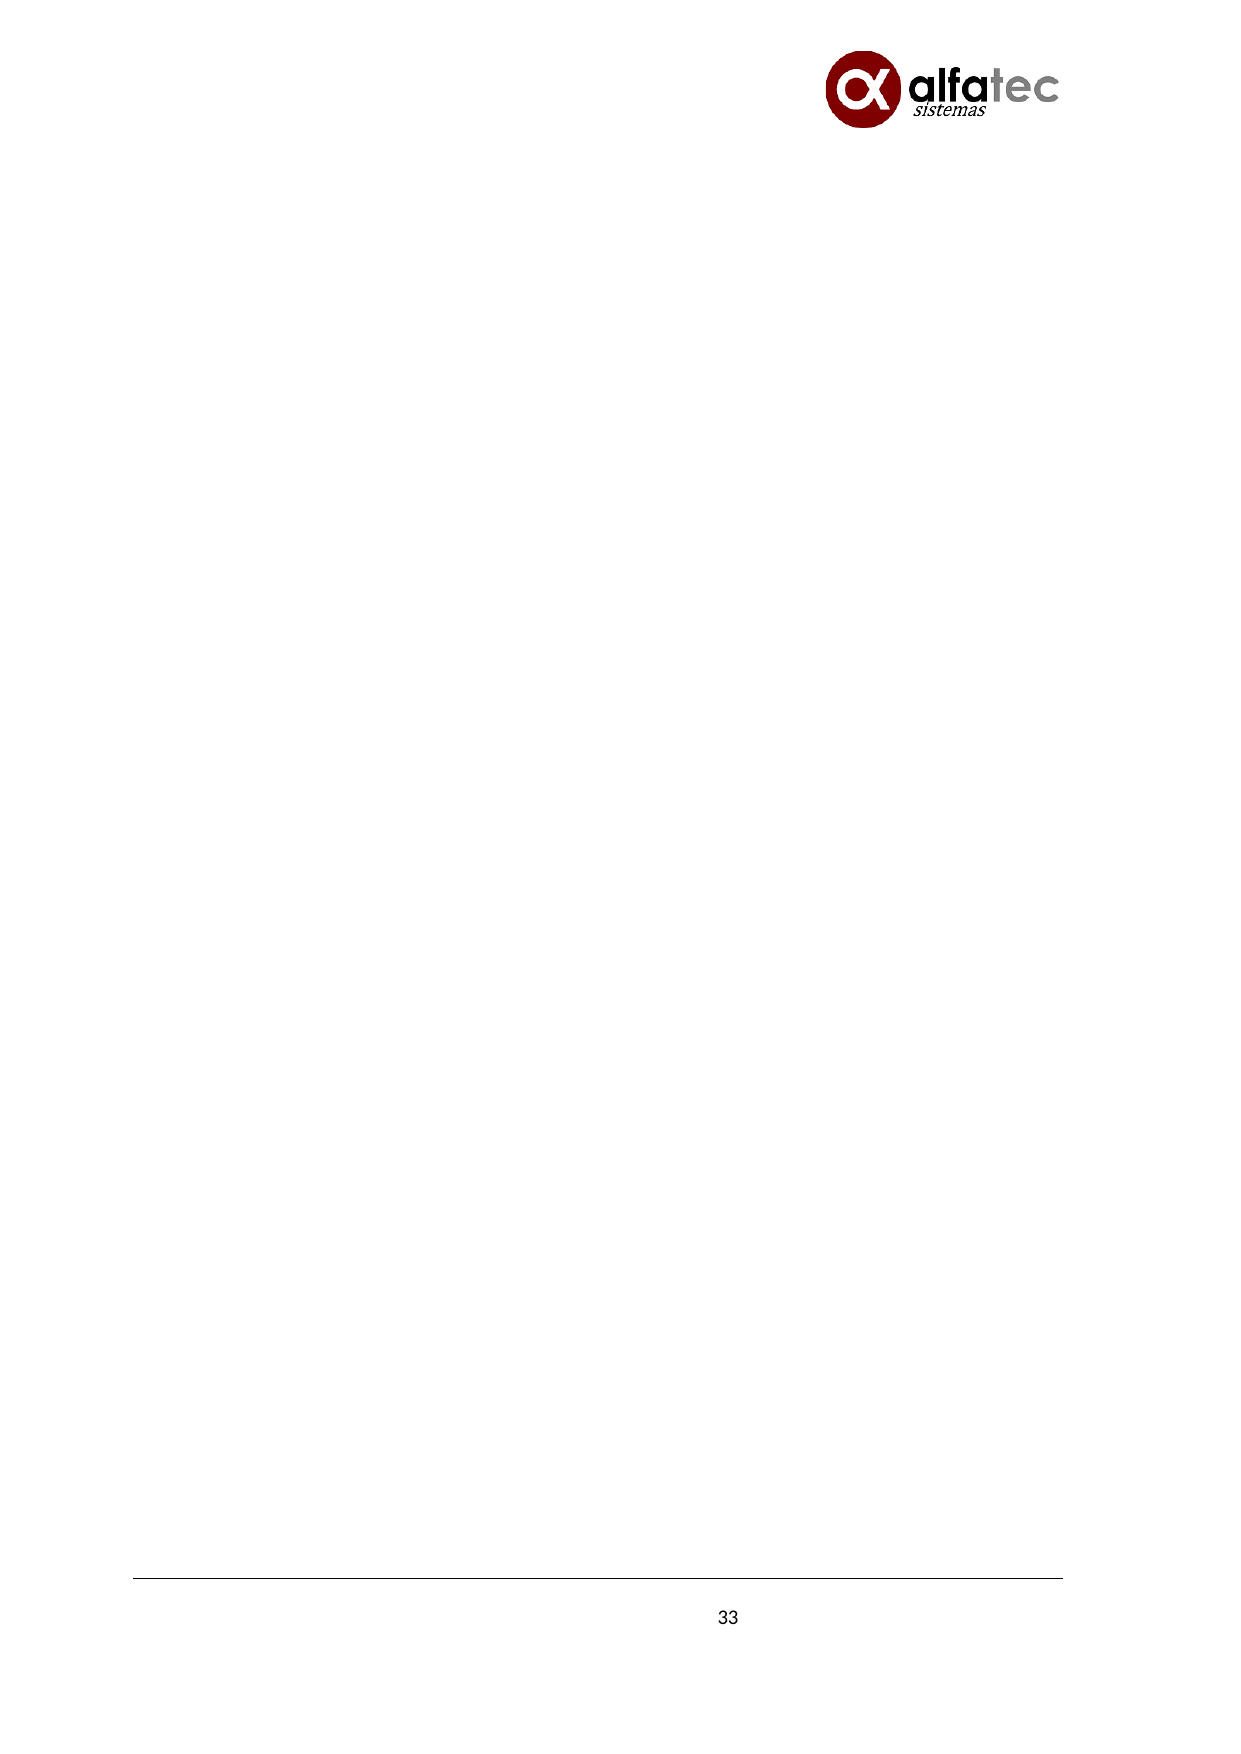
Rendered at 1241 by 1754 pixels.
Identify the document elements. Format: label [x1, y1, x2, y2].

picture [825, 51, 1061, 128]
